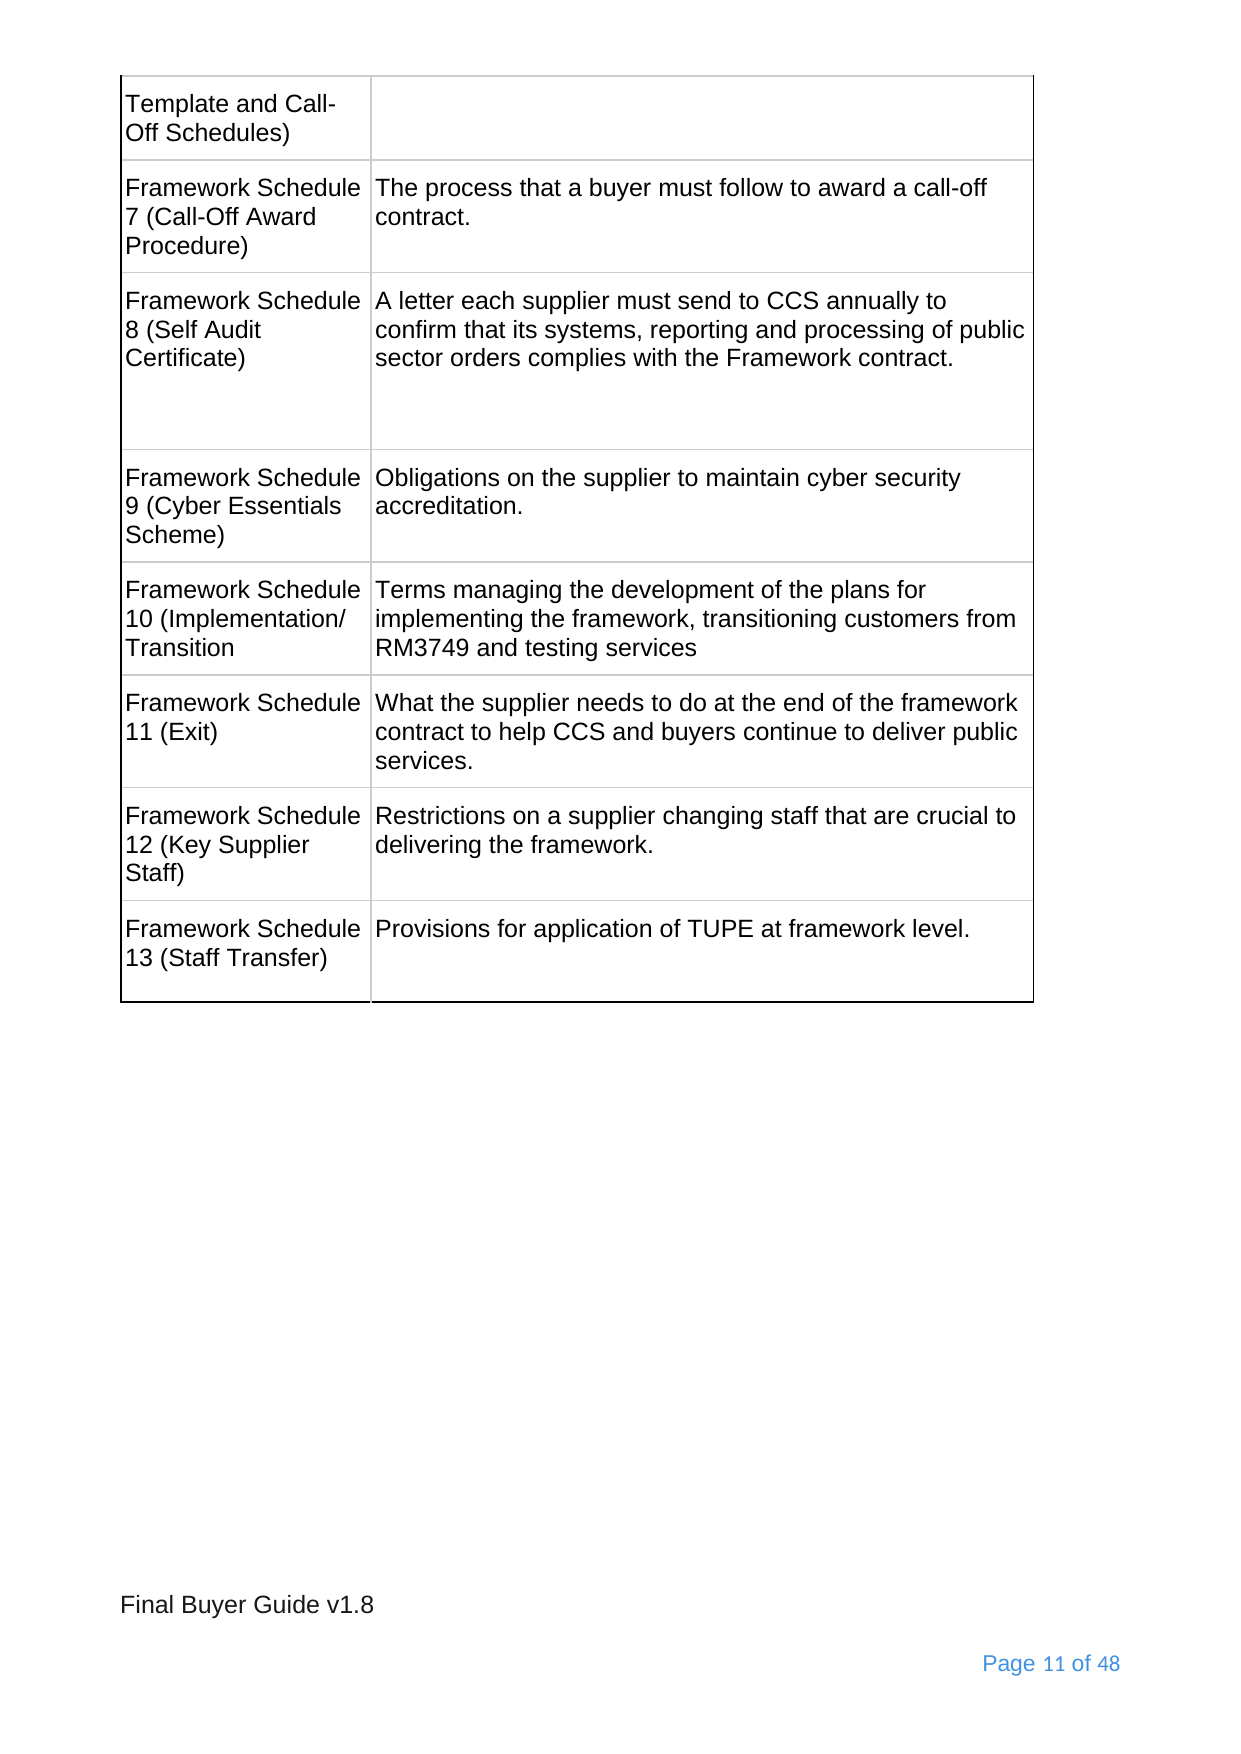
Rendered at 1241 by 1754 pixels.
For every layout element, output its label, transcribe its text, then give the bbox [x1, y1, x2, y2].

table_cell A letter each supplier must send to CCS annually to confirm that its systems, reporting and processing of public sector orders complies with the Framework contract. [372, 273, 1033, 448]
table_cell Framework Schedule 8 (Self Audit Certificate) [122, 273, 370, 448]
table_cell Template and Call-Off Schedules) [122, 77, 370, 159]
table_cell Framework Schedule 10 (Implementation/ Transition [122, 563, 370, 674]
table_cell Terms managing the development of the plans for implementing the framework, transitioning customers from RM3749 and testing services [372, 563, 1033, 674]
table_cell [372, 77, 1033, 159]
table_cell Provisions for application of TUPE at framework level. [372, 901, 1033, 1001]
table_cell Framework Schedule 9 (Cyber Essentials Scheme) [122, 450, 370, 561]
table_cell Restrictions on a supplier changing staff that are crucial to delivering the framework. [372, 788, 1033, 900]
table_cell Framework Schedule 13 (Staff Transfer) [122, 901, 370, 1001]
table_cell Obligations on the supplier to maintain cyber security accreditation. [372, 450, 1033, 561]
table_cell Framework Schedule 11 (Exit) [122, 676, 370, 787]
table_cell Framework Schedule 12 (Key Supplier Staff) [122, 788, 370, 900]
table_cell The process that a buyer must follow to award a call-off contract. [372, 161, 1033, 272]
table_cell Framework Schedule 7 (Call-Off Award Procedure) [122, 161, 370, 272]
table_cell What the supplier needs to do at the end of the framework contract to help CCS and buyers continue to deliver public services. [372, 676, 1033, 787]
